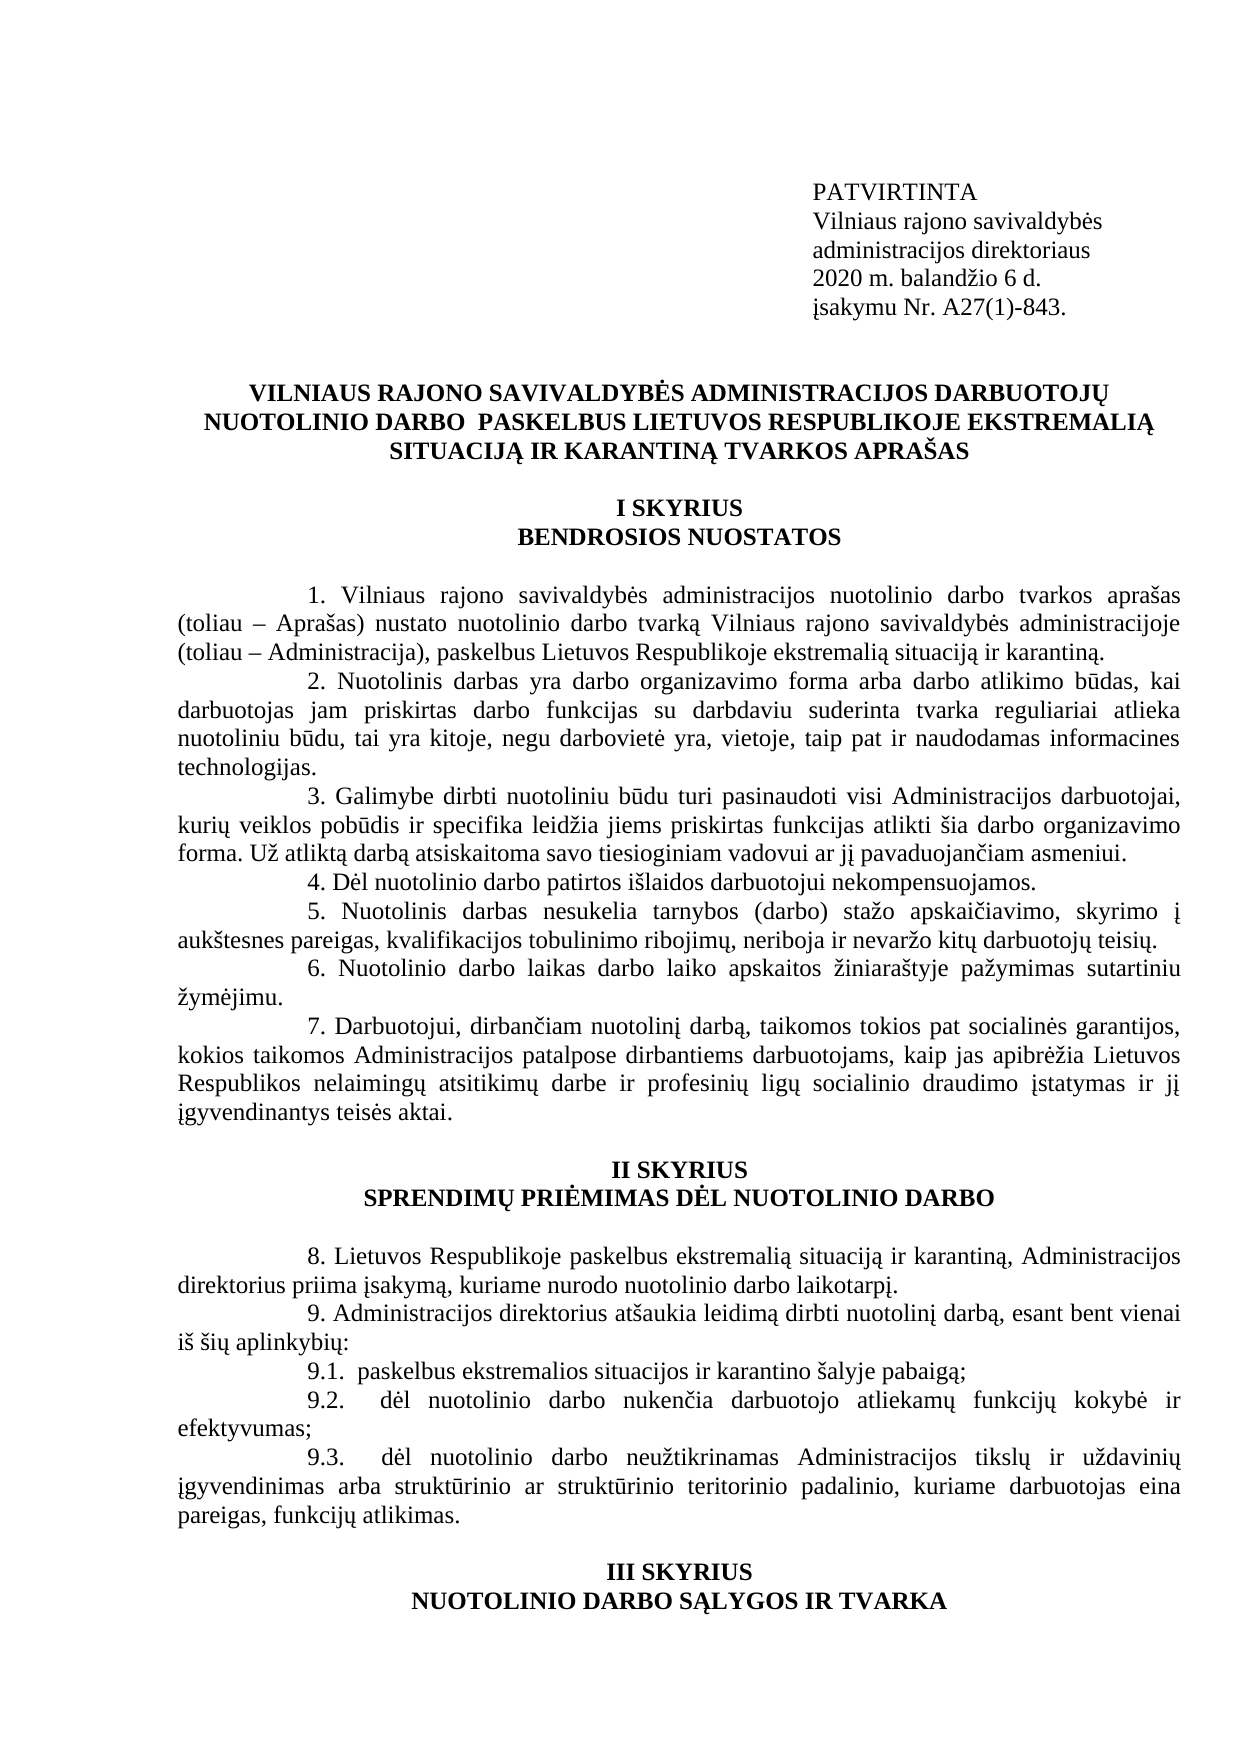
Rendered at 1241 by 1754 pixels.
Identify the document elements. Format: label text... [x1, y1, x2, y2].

text III SKYRIUS [177, 1557, 1181, 1586]
text 7. Darbuotojui, dirbančiam nuotolinį darbą, taikomos tokios pat socialinės garantijos, kokios taikomos Administracijos patalpose dirbantiems darbuotojams, kaip jas apibrėžia Lietuvos Respublikos nelaimingų atsitikimų darbe ir profesinių ligų socialinio draudimo įstatymas ir jį įgyvendinantys teisės aktai. [177, 1011, 1181, 1126]
text 2. Nuotolinis darbas yra darbo organizavimo forma arba darbo atlikimo būdas, kai darbuotojas jam priskirtas darbo funkcijas su darbdaviu suderinta tvarka reguliariai atlieka nuotoliniu būdu, tai yra kitoje, negu darbovietė yra, vietoje, taip pat ir naudodamas informacines technologijas. [177, 666, 1181, 781]
text NUOTOLINIO DARBO SĄLYGOS IR TVARKA [177, 1586, 1181, 1615]
text 8. Lietuvos Respublikoje paskelbus ekstremalią situaciją ir karantiną, Administracijos direktorius priima įsakymą, kuriame nurodo nuotolinio darbo laikotarpį. [177, 1241, 1181, 1298]
text PATVIRTINTA [177, 177, 1181, 206]
text Vilniaus rajono savivaldybės [177, 206, 1181, 235]
text 4. Dėl nuotolinio darbo patirtos išlaidos darbuotojui nekompensuojamos. [177, 867, 1181, 896]
text 1. Vilniaus rajono savivaldybės administracijos nuotolinio darbo tvarkos aprašas (toliau – Aprašas) nustato nuotolinio darbo tvarką Vilniaus rajono savivaldybės administracijoje (toliau – Administracija), paskelbus Lietuvos Respublikoje ekstremalią situaciją ir karantiną. [177, 580, 1181, 666]
text 9.2. dėl nuotolinio darbo nukenčia darbuotojo atliekamų funkcijų kokybė ir efektyvumas; [177, 1385, 1182, 1442]
text 5. Nuotolinis darbas nesukelia tarnybos (darbo) stažo apskaičiavimo, skyrimo į aukštesnes pareigas, kvalifikacijos tobulinimo ribojimų, neriboja ir nevaržo kitų darbuotojų teisių. [177, 896, 1181, 953]
text administracijos direktoriaus [177, 235, 1181, 263]
text SPRENDIMŲ PRIĖMIMAS DĖL NUOTOLINIO DARBO [177, 1183, 1181, 1212]
text 6. Nuotolinio darbo laikas darbo laiko apskaitos žiniaraštyje pažymimas sutartiniu žymėjimu. [177, 953, 1181, 1011]
text II SKYRIUS [177, 1155, 1181, 1183]
text BENDROSIOS NUOSTATOS [177, 522, 1181, 551]
text 9.3. dėl nuotolinio darbo neužtikrinamas Administracijos tikslų ir uždavinių įgyvendinimas arba struktūrinio ar struktūrinio teritorinio padalinio, kuriame darbuotojas eina pareigas, funkcijų atlikimas. [177, 1442, 1182, 1528]
text 2020 m. balandžio 6 d. [177, 263, 1181, 292]
text 3. Galimybe dirbti nuotoliniu būdu turi pasinaudoti visi Administracijos darbuotojai, kurių veiklos pobūdis ir specifika leidžia jiems priskirtas funkcijas atlikti šia darbo organizavimo forma. Už atliktą darbą atsiskaitoma savo tiesioginiam vadovui ar jį pavaduojančiam asmeniui. [177, 781, 1181, 867]
text 9.1. paskelbus ekstremalios situacijos ir karantino šalyje pabaigą; [177, 1356, 1182, 1385]
text 9. Administracijos direktorius atšaukia leidimą dirbti nuotolinį darbą, esant bent vienai iš šių aplinkybių: [177, 1298, 1182, 1356]
text įsakymu Nr. A27(1)-843. [177, 292, 1181, 321]
text I SKYRIUS [177, 493, 1181, 522]
text VILNIAUS RAJONO SAVIVALDYBĖS ADMINISTRACIJOS DARBUOTOJŲ NUOTOLINIO DARBO PASKELBUS LIETUVOS RESPUBLIKOJE EKSTREMALIĄ SITUACIJĄ IR KARANTINĄ TVARKOS APRAŠAS [177, 378, 1181, 465]
